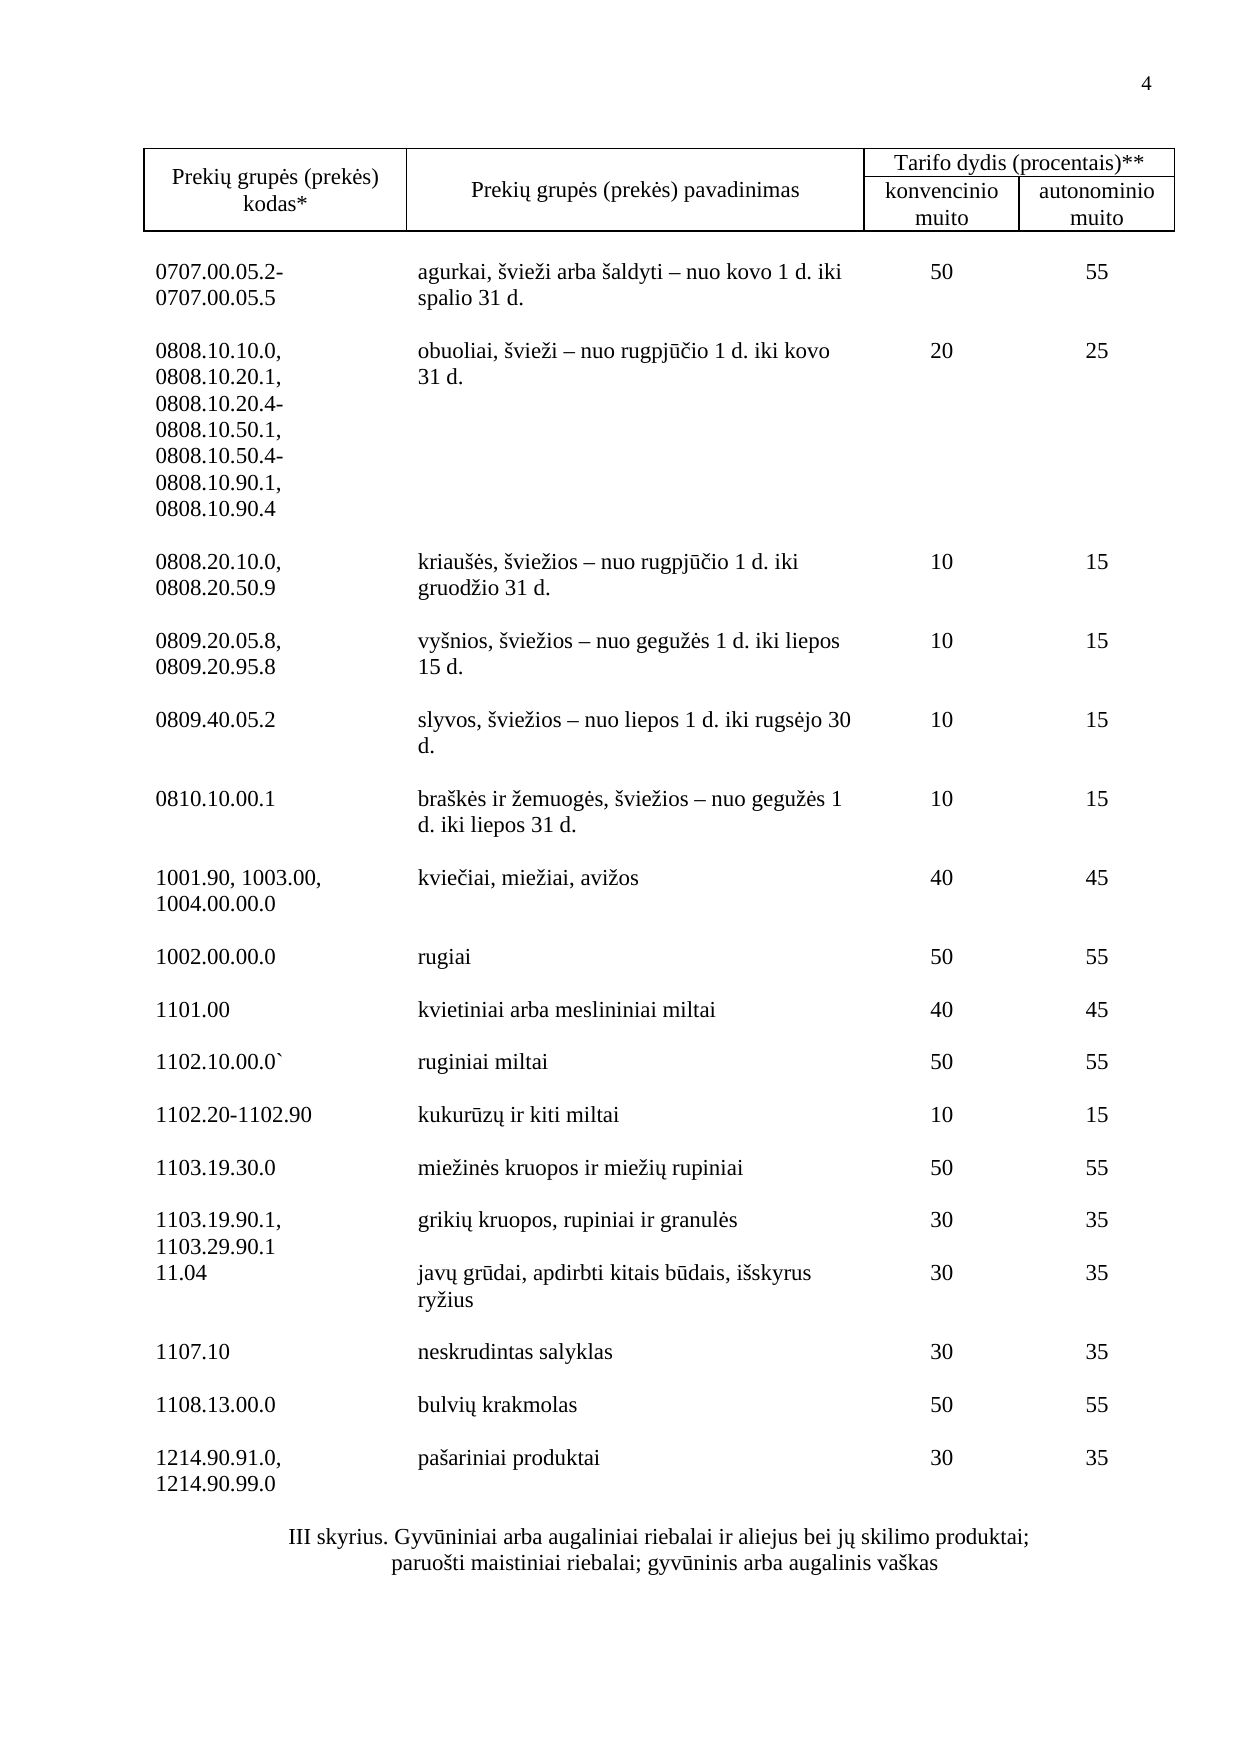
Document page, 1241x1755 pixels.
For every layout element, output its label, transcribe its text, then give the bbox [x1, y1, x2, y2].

table_cell 10 [864, 627, 1019, 706]
table_cell [1019, 1312, 1174, 1338]
table_cell [864, 232, 1019, 258]
table_cell pašariniai produktai [406, 1444, 864, 1523]
table_cell 45 [1019, 996, 1174, 1022]
table_cell 30 [864, 1207, 1019, 1259]
table_cell 50 [864, 258, 1019, 337]
table_cell konvencinio muito [865, 177, 1018, 230]
table_cell [406, 1022, 864, 1048]
table_cell miežinės kruopos ir miežių rupiniai [406, 1154, 864, 1207]
table_cell 10 [864, 1101, 1019, 1154]
table_cell 1103.19.30.0 [144, 1154, 406, 1207]
table_cell 10 [864, 785, 1019, 864]
table_cell kvietiniai arba meslininiai miltai [406, 996, 864, 1022]
table_cell neskrudintas salyklas [406, 1338, 864, 1391]
table_cell [406, 1312, 864, 1338]
table_cell 45 [1019, 864, 1174, 943]
table_cell [406, 1576, 864, 1602]
table_cell 10 [864, 548, 1019, 627]
table_cell 55 [1019, 258, 1174, 337]
table_header Tarifo dydis (procentais)** [865, 149, 1174, 176]
table_cell 55 [1019, 1049, 1174, 1101]
table_cell grikių kruopos, rupiniai ir granulės [406, 1207, 864, 1259]
table_cell 1108.13.00.0 [144, 1391, 406, 1444]
table_cell obuoliai, švieži – nuo rugpjūčio 1 d. iki kovo 31 d. [406, 337, 864, 548]
table_cell 35 [1019, 1207, 1174, 1259]
table_header Prekių grupės (prekės) kodas* [145, 149, 406, 230]
table_cell 55 [1019, 1154, 1174, 1207]
table_cell 15 [1019, 785, 1174, 864]
table_cell 30 [864, 1444, 1019, 1523]
table_cell [144, 1022, 406, 1048]
table_cell 1214.90.91.0, 1214.90.99.0 [144, 1444, 406, 1523]
table_cell 50 [864, 1154, 1019, 1207]
table_cell kviečiai, miežiai, avižos [406, 864, 864, 943]
table_cell kriaušės, šviežios – nuo rugpjūčio 1 d. iki gruodžio 31 d. [406, 548, 864, 627]
table_cell [144, 1576, 406, 1602]
table_cell [144, 1312, 406, 1338]
table_header Prekių grupės (prekės) pavadinimas [407, 149, 863, 230]
table_cell [864, 1022, 1019, 1048]
table_cell 40 [864, 864, 1019, 943]
table_cell rugiai [406, 943, 864, 996]
table_cell 35 [1019, 1259, 1174, 1312]
table_cell 0808.20.10.0, 0808.20.50.9 [144, 548, 406, 627]
table_cell [864, 1576, 1019, 1602]
table_cell 40 [864, 996, 1019, 1022]
table_cell 20 [864, 337, 1019, 548]
table_cell 1103.19.90.1, 1103.29.90.1 [144, 1207, 406, 1259]
table_cell 30 [864, 1338, 1019, 1391]
table_cell 55 [1019, 943, 1174, 996]
table_cell [864, 1312, 1019, 1338]
table_cell 50 [864, 1049, 1019, 1101]
table_cell [1019, 1022, 1174, 1048]
table_cell 35 [1019, 1444, 1174, 1523]
table_cell javų grūdai, apdirbti kitais būdais, išskyrus ryžius [406, 1259, 864, 1312]
table_cell [1019, 1576, 1174, 1602]
table_cell 11.04 [144, 1259, 406, 1312]
table_cell 0809.20.05.8, 0809.20.95.8 [144, 627, 406, 706]
table_cell 0810.10.00.1 [144, 785, 406, 864]
table_cell 1001.90, 1003.00, 1004.00.00.0 [144, 864, 406, 943]
table_cell 1101.00 [144, 996, 406, 1022]
table_cell 15 [1019, 548, 1174, 627]
table_cell 25 [1019, 337, 1174, 548]
table_cell 55 [1019, 1391, 1174, 1444]
table_cell 50 [864, 943, 1019, 996]
table_cell 15 [1019, 1101, 1174, 1154]
table_cell 15 [1019, 706, 1174, 785]
table_cell III skyrius. Gyvūniniai arba augaliniai riebalai ir aliejus bei jų skilimo produktai; paruošti maistiniai riebalai; gyvūninis arba augalinis vaškas [144, 1523, 1174, 1576]
table_cell [1019, 232, 1174, 258]
table_cell vyšnios, šviežios – nuo gegužės 1 d. iki liepos 15 d. [406, 627, 864, 706]
table_cell 1107.10 [144, 1338, 406, 1391]
table_cell [144, 232, 406, 258]
table_cell 10 [864, 706, 1019, 785]
table_cell agurkai, švieži arba šaldyti – nuo kovo 1 d. iki spalio 31 d. [406, 258, 864, 337]
table_cell ruginiai miltai [406, 1049, 864, 1101]
table_cell 1102.10.00.0` [144, 1049, 406, 1101]
table_cell 1002.00.00.0 [144, 943, 406, 996]
table_cell 35 [1019, 1338, 1174, 1391]
table_cell braškės ir žemuogės, šviežios – nuo gegužės 1 d. iki liepos 31 d. [406, 785, 864, 864]
table_cell 1102.20-1102.90 [144, 1101, 406, 1154]
table_cell 30 [864, 1259, 1019, 1312]
table_cell autonominio muito [1020, 177, 1174, 230]
table_cell kukurūzų ir kiti miltai [406, 1101, 864, 1154]
table_cell slyvos, šviežios – nuo liepos 1 d. iki rugsėjo 30 d. [406, 706, 864, 785]
table_cell 50 [864, 1391, 1019, 1444]
table_cell 0809.40.05.2 [144, 706, 406, 785]
table_cell 0707.00.05.2-0707.00.05.5 [144, 258, 406, 337]
table_cell bulvių krakmolas [406, 1391, 864, 1444]
table_cell [406, 232, 864, 258]
table_cell 15 [1019, 627, 1174, 706]
table_cell 0808.10.10.0, 0808.10.20.1, 0808.10.20.4-0808.10.50.1, 0808.10.50.4-0808.10.90.1, 0808.10.90.4 [144, 337, 406, 548]
